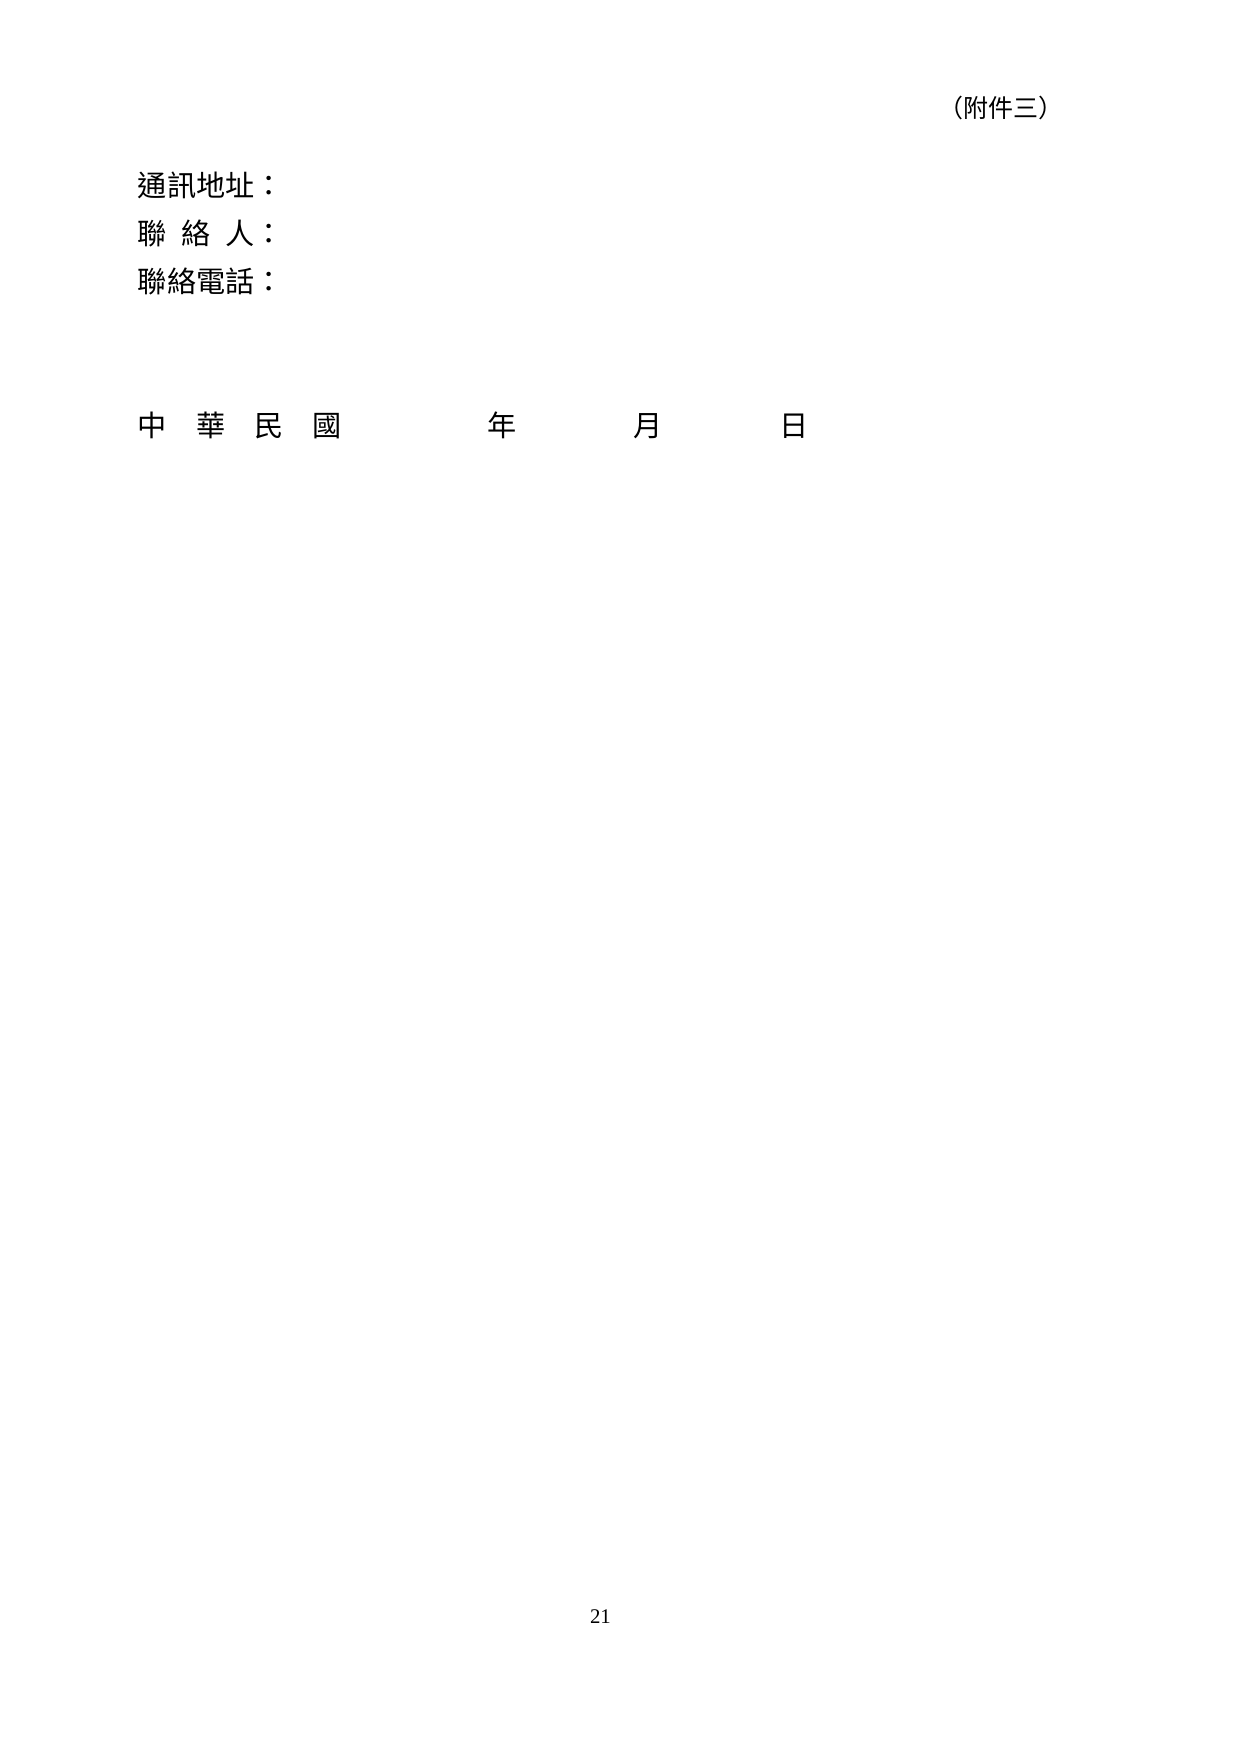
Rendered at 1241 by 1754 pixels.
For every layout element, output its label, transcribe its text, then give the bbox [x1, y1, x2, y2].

text 中 華 民 國 年 月 日 [138, 398, 1063, 446]
text 通訊地址： [138, 158, 1063, 206]
text 聯 絡 人： [138, 206, 1063, 254]
text 聯絡電話： [138, 254, 1063, 302]
